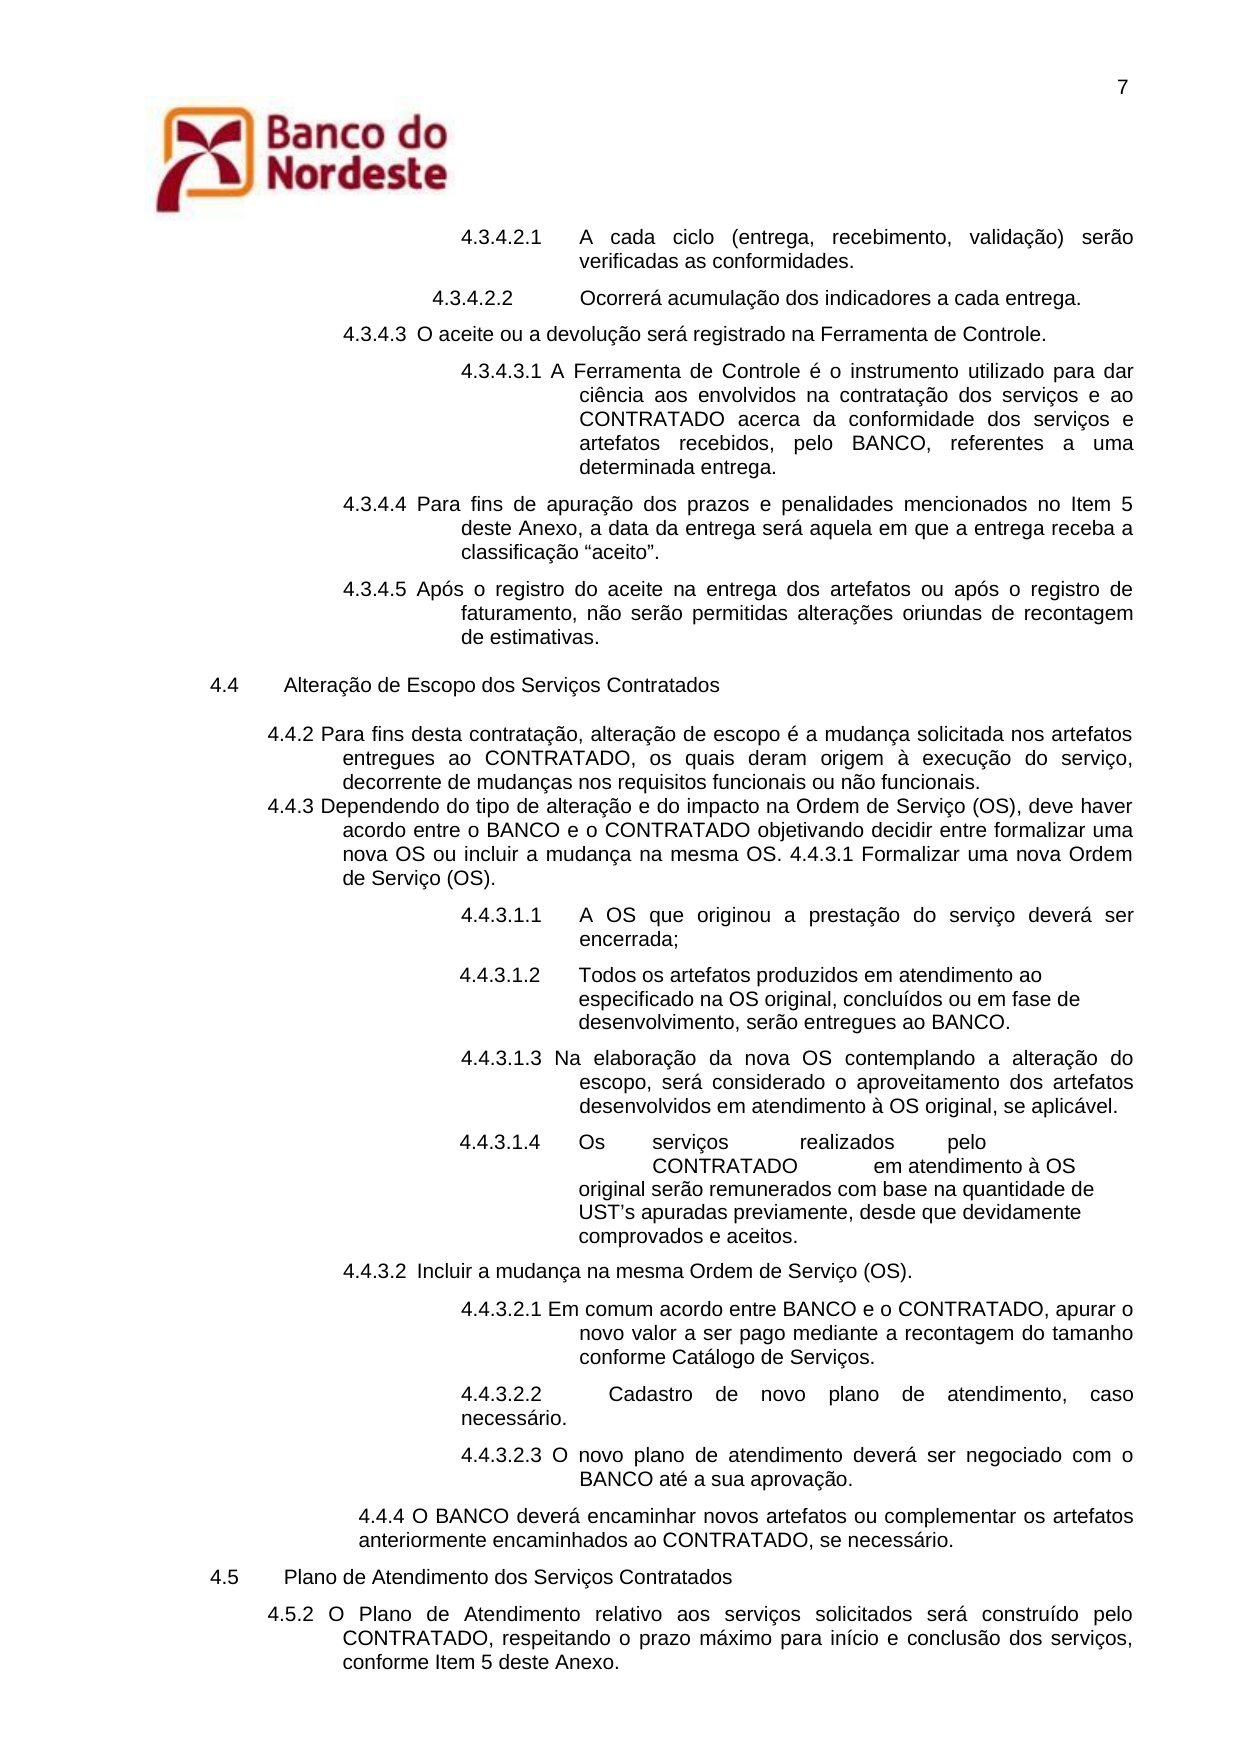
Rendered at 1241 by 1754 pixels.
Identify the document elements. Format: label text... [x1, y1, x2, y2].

text 4.4.3.2.3 O novo plano de atendimento deverá ser negociado com o BANCO até a sua aprovação. [461, 1443, 1134, 1491]
text 4.4.2 Para fins desta contratação, alteração de escopo é a mudança solicitada nos artefatos entregues ao CONTRATADO, os quais deram origem à execução do serviço, decorrente de mudanças nos requisitos funcionais ou não funcionais. [267, 722, 1134, 794]
text 4.4.3.2 Incluir a mudança na mesma Ordem de Serviço (OS). [343, 1259, 1134, 1283]
text 4.5.2 O Plano de Atendimento relativo aos serviços solicitados será construído pelo CONTRATADO, respeitando o prazo máximo para início e conclusão dos serviços, conforme Item 5 deste Anexo. [267, 1602, 1134, 1674]
text 4.4.3.2.2 Cadastro de novo plano de atendimento, caso necessário. [461, 1382, 1134, 1429]
subtitle 4.4.3.1.2 Todos os artefatos produzidos em atendimento ao especificado na OS original, concluídos ou em fase de desenvolvimento, serão entregues ao BANCO. [459, 964, 1134, 1034]
text 4.4 Alteração de Escopo dos Serviços Contratados [210, 673, 1134, 697]
text 4.4.3.1.1 A OS que originou a prestação do serviço deverá ser encerrada; [461, 903, 1134, 951]
text 4.3.4.3 O aceite ou a devolução será registrado na Ferramenta de Controle. [343, 322, 1134, 346]
text 4.5 Plano de Atendimento dos Serviços Contratados [210, 1565, 1134, 1589]
text 4.3.4.2.1 A cada ciclo (entrega, recebimento, validação) serão verificadas as conformidades. [461, 225, 1134, 273]
text 4.3.4.2.2 Ocorrerá acumulação dos indicadores a cada entrega. [166, 286, 1093, 310]
text 4.4.3.2.1 Em comum acordo entre BANCO e o CONTRATADO, apurar o novo valor a ser pago mediante a recontagem do tamanho conforme Catálogo de Serviços. [461, 1297, 1134, 1368]
text 4.4.4 O BANCO deverá encaminhar novos artefatos ou complementar os artefatos anteriormente encaminhados ao CONTRATADO, se necessário. [358, 1504, 1134, 1552]
text 4.3.4.4 Para fins de apuração dos prazos e penalidades mencionados no Item 5 deste Anexo, a data da entrega será aquela em que a entrega receba a classificação “aceito”. [343, 492, 1134, 564]
subtitle 4.4.3.1.4 Os serviços realizados pelo CONTRATADO em atendimento à OS original serão remunerados com base na quantidade de UST’s apuradas previamente, desde que devidamente comprovados e aceitos. [459, 1131, 1134, 1247]
text 4.3.4.5 Após o registro do aceite na entrega dos artefatos ou após o registro de faturamento, não serão permitidas alterações oriundas de recontagem de estimativas. [343, 577, 1134, 649]
text 4.3.4.3.1 A Ferramenta de Controle é o instrumento utilizado para dar ciência aos envolvidos na contratação dos serviços e ao CONTRATADO acerca da conformidade dos serviços e artefatos recebidos, pelo BANCO, referentes a uma determinada entrega. [461, 359, 1134, 479]
text 4.4.3.1.3 Na elaboração da nova OS contemplando a alteração do escopo, será considerado o aproveitamento dos artefatos desenvolvidos em atendimento à OS original, se aplicável. [461, 1046, 1134, 1118]
text 4.4.3 Dependendo do tipo de alteração e do impacto na Ordem de Serviço (OS), deve haver acordo entre o BANCO e o CONTRATADO objetivando decidir entre formalizar uma nova OS ou incluir a mudança na mesma OS. 4.4.3.1 Formalizar uma nova Ordem de Serviço (OS). [267, 794, 1134, 889]
